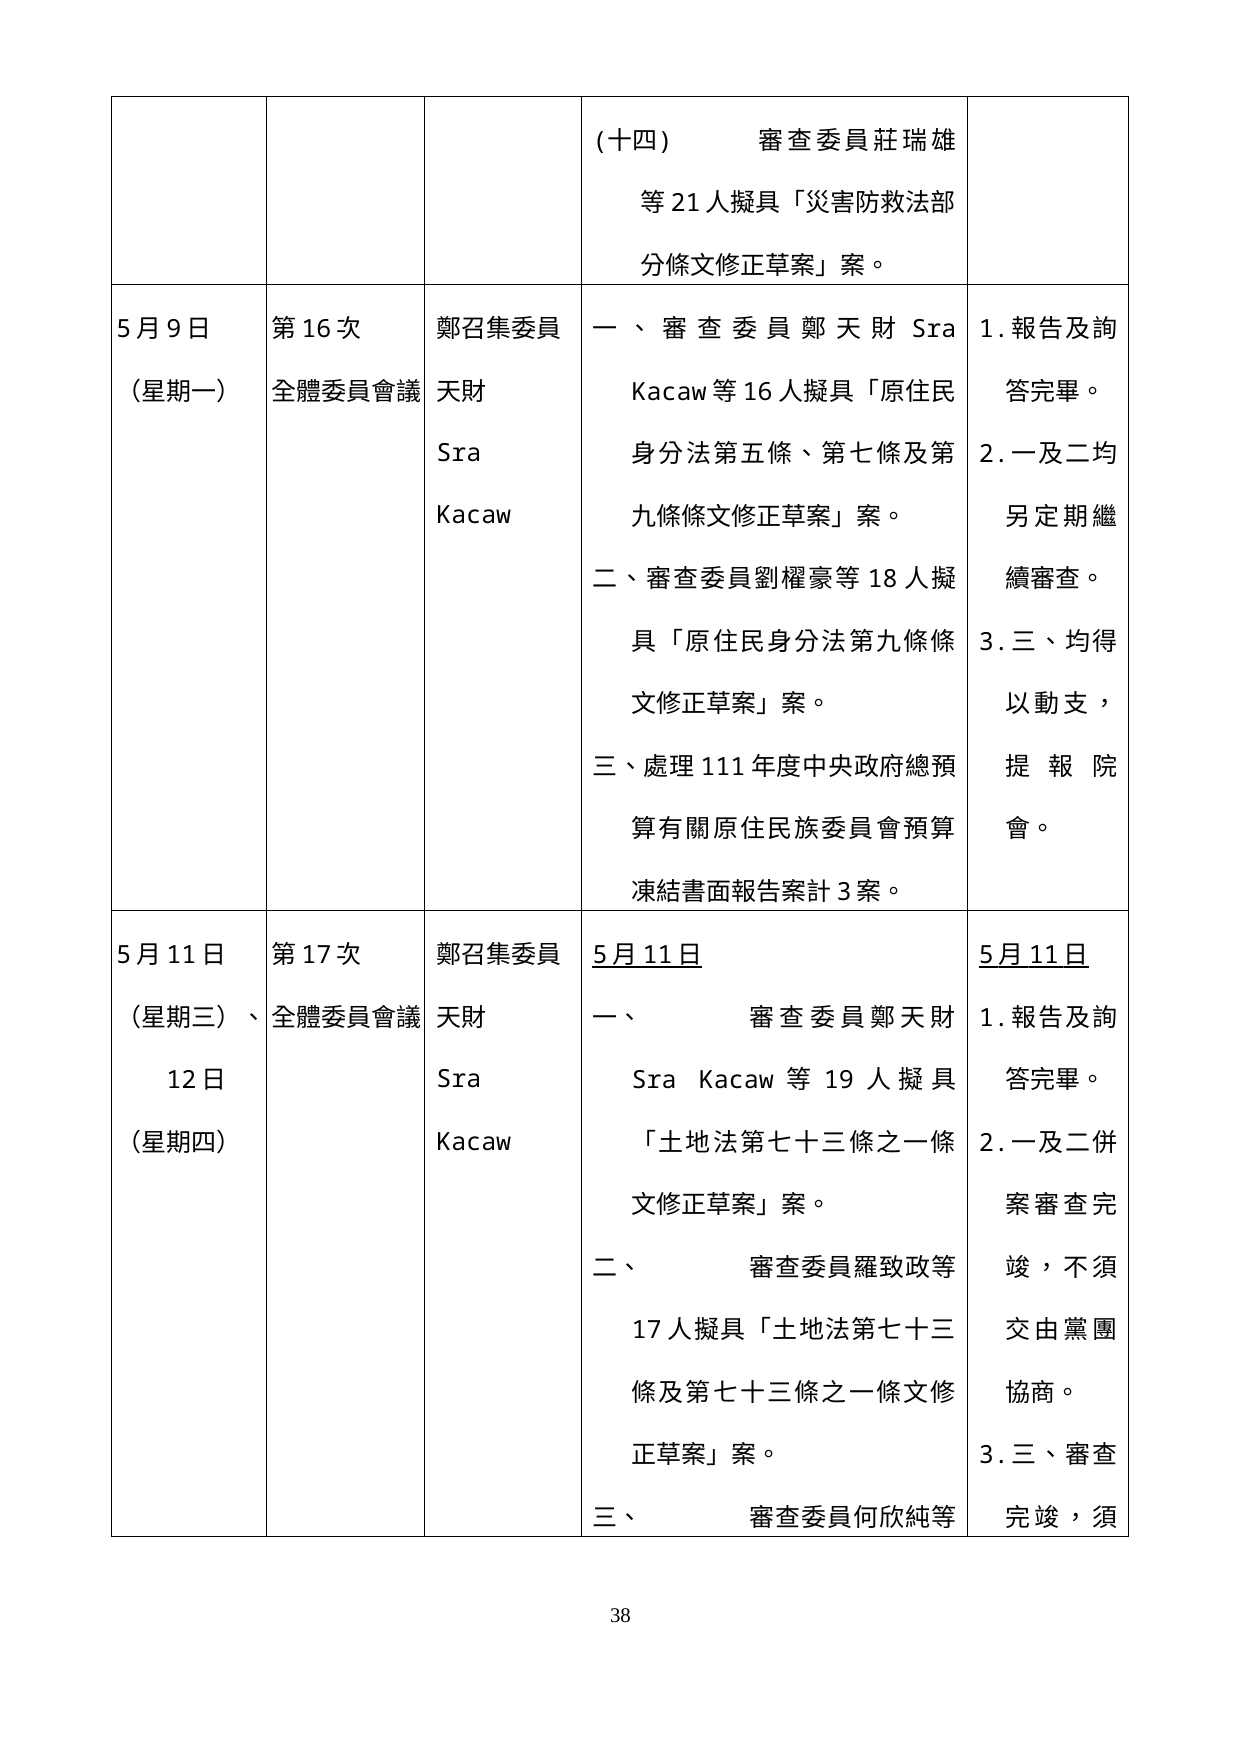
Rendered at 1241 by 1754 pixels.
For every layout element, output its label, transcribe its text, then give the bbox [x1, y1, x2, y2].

table_cell 5月11日 （星期三）、 12日 （星期四） [112, 911, 266, 1536]
table_cell [112, 97, 266, 284]
table_cell 5月11日 一、 審查委員鄭天財Sra Kacaw等19人擬具「土地法第七十三條之一條文修正草案」案。 二、 審查委員羅致政等17人擬具「土地法第七十三條及第七十三條之一條文修正草案」案。 三、 審查委員何欣純等 [582, 911, 967, 1536]
table_cell (十四) 審查委員莊瑞雄等21人擬具「災害防救法部分條文修正草案」案。 [582, 97, 967, 284]
table_cell [425, 97, 581, 284]
table_cell 1.報告及詢答完畢。 2.一及二均另定期繼續審查。 3.三、均得以動支，提報院會。 [968, 285, 1128, 910]
table_cell [267, 97, 424, 284]
table_cell 第16次 全體委員會議 [267, 285, 424, 910]
table_cell [968, 97, 1128, 284]
table_cell 5月11日 1.報告及詢答完畢。 2.一及二併案審查完竣，不須交由黨團協商。 3.三、審查完竣，須 [968, 911, 1128, 1536]
table_cell 鄭召集委員天財 Sra Kacaw [425, 285, 581, 910]
table_cell 鄭召集委員天財 Sra Kacaw [425, 911, 581, 1536]
table_cell 一、審查委員鄭天財Sra Kacaw等16人擬具「原住民身分法第五條、第七條及第九條條文修正草案」案。 二、審查委員劉櫂豪等18人擬具「原住民身分法第九條條文修正草案」案。 三、處理111年度中央政府總預算有關原住民族委員會預算凍結書面報告案計3案。 [582, 285, 967, 910]
table_cell 第17次 全體委員會議 [267, 911, 424, 1536]
table_cell 5月9日 （星期一） [112, 285, 266, 910]
